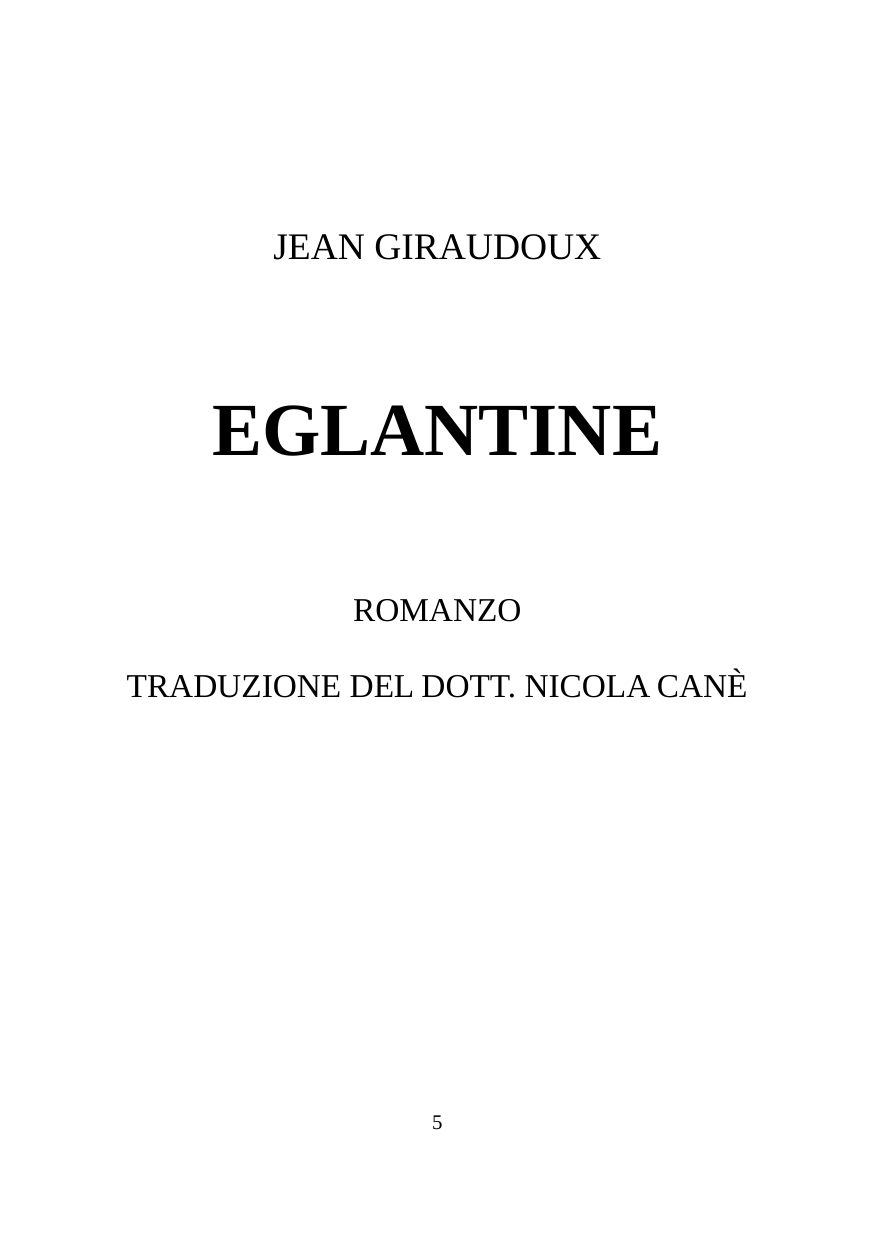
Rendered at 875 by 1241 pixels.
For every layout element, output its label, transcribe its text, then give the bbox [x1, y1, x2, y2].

text TRADUZIONE DEL DOTT. NICOLA CANÈ [106, 667, 768, 705]
text ROMANZO [106, 590, 768, 628]
text EGLANTINE [106, 386, 768, 472]
text JEAN GIRAUDOUX [106, 224, 768, 267]
